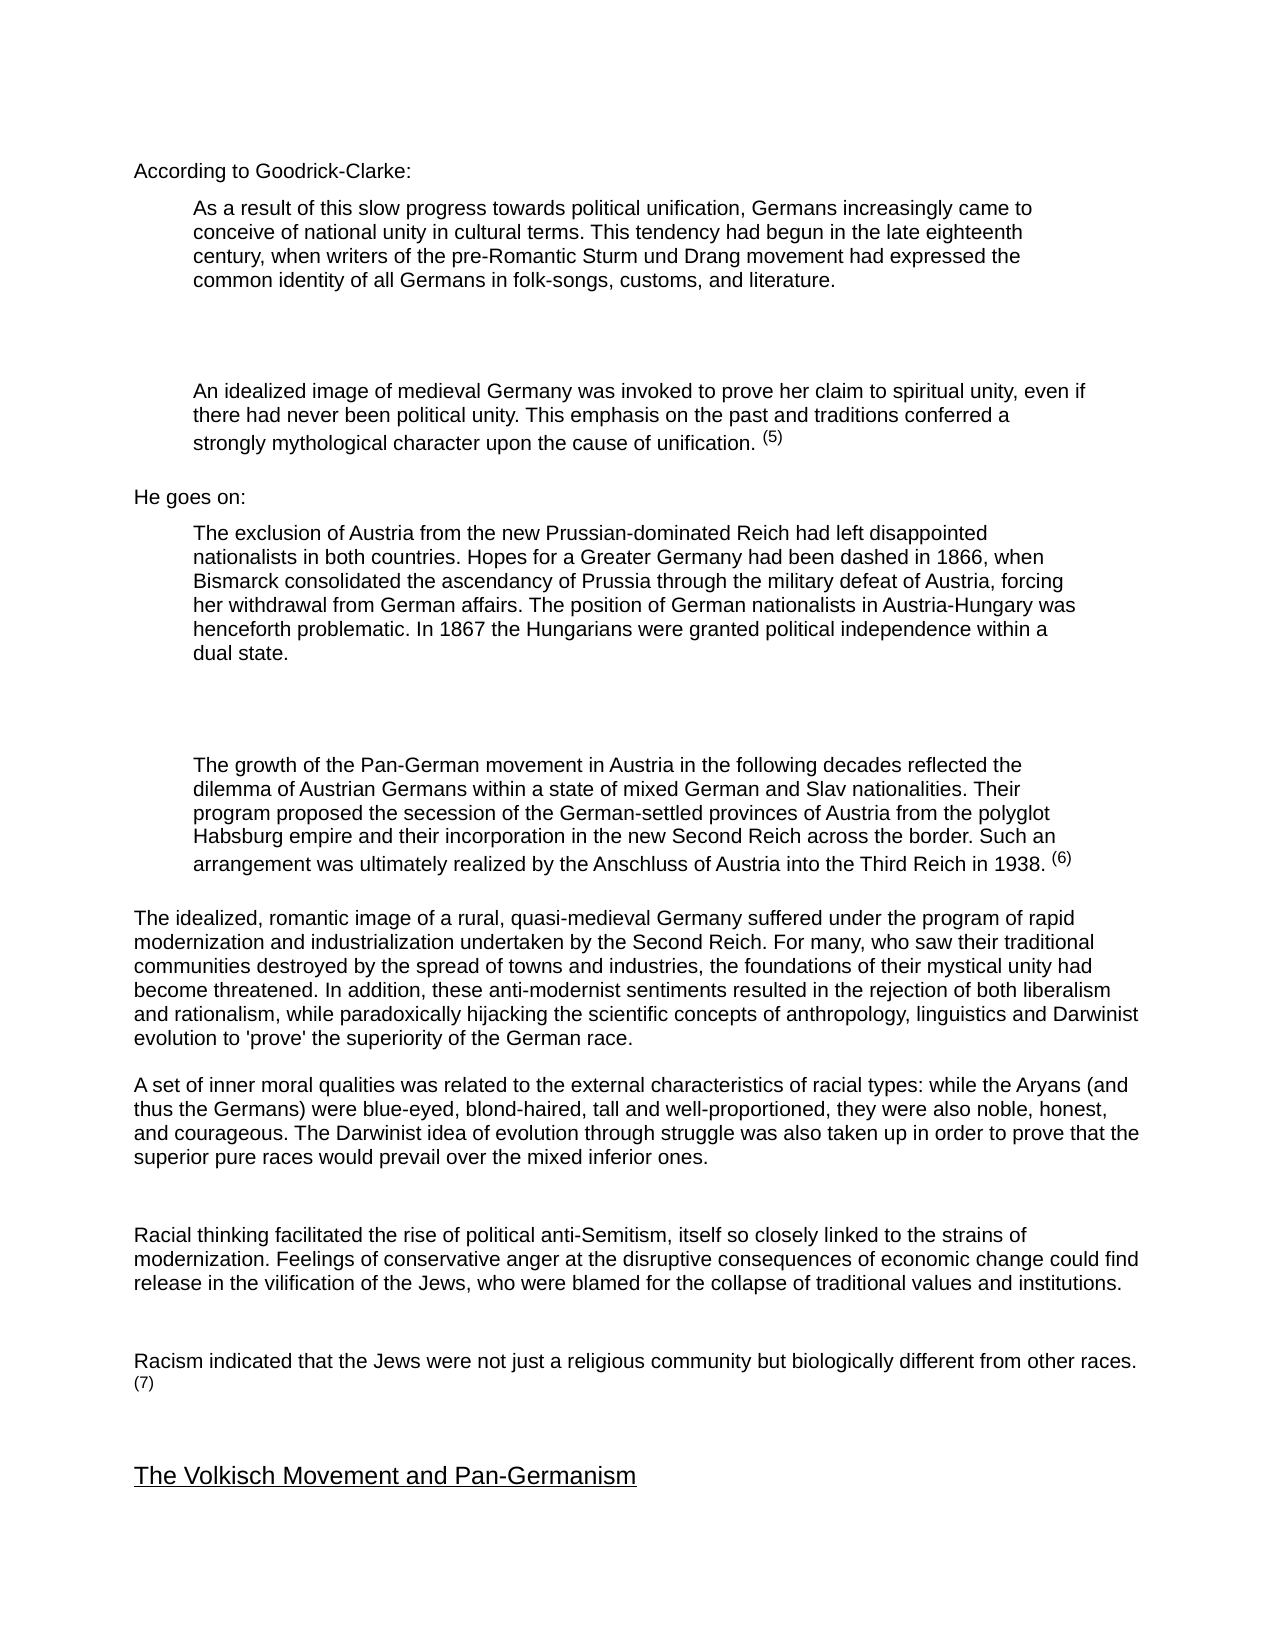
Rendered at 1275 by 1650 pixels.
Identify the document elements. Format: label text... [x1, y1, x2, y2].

text As a result of this slow progress towards political unification, Germans increasingly came to conceive of national unity in cultural terms. This tendency had begun in the late eighteenth century, when writers of the pre-Romantic Sturm und Drang movement had expressed the common identity of all Germans in folk-songs, customs, and literature. [193, 196, 1088, 292]
text The growth of the Pan-German movement in Austria in the following decades reflected the dilemma of Austrian Germans within a state of mixed German and Slav nationalities. Their program proposed the secession of the German-settled provinces of Austria from the polyglot Habsburg empire and their incorporation in the new Second Reich across the border. Such an arrangement was ultimately realized by the Anschluss of Austria into the Third Reich in 1938. (6) [193, 752, 1088, 876]
text The exclusion of Austria from the new Prussian-dominated Reich had left disappointed nationalists in both countries. Hopes for a Greater Germany had been dashed in 1866, when Bismarck consolidated the ascendancy of Prussia through the military defeat of Austria, forcing her withdrawal from German affairs. The position of German nationalists in Austria-Hungary was henceforth problematic. In 1867 the Hungarians were granted political independence within a dual state. [193, 521, 1088, 665]
text Racial thinking facilitated the rise of political anti-Semitism, itself so closely linked to the strains of modernization. Feelings of conservative anger at the disruptive consequences of economic change could find release in the vilification of the Jews, who were blamed for the collapse of traditional values and institutions. [134, 1223, 1147, 1295]
text The Volkisch Movement and Pan-Germanism [134, 1437, 1147, 1513]
text The idealized, romantic image of a rural, quasi-medieval Germany suffered under the program of rapid modernization and industrialization undertaken by the Second Reich. For many, who saw their traditional communities destroyed by the spread of towns and industries, the foundations of their mystical unity had become threatened. In addition, these anti-modernist sentiments resulted in the rejection of both liberalism and rationalism, while paradoxically hijacking the scientific concepts of anthropology, linguistics and Darwinist evolution to 'prove' the superiority of the German race. A set of inner moral qualities was related to the external characteristics of racial types: while the Aryans (and thus the Germans) were blue-eyed, blond-haired, tall and well-proportioned, they were also noble, honest, and courageous. The Darwinist idea of evolution through struggle was also taken up in order to prove that the superior pure races would prevail over the mixed inferior ones. [134, 906, 1147, 1169]
text Racism indicated that the Jews were not just a religious community but biologically different from other races. (7) [134, 1348, 1147, 1424]
text An idealized image of medieval Germany was invoked to prove her claim to spiritual unity, even if there had never been political unity. This emphasis on the past and traditions conferred a strongly mythological character upon the cause of unification. (5) [193, 379, 1088, 455]
text According to Goodrick-Clarke: [134, 159, 1147, 183]
text He goes on: [134, 484, 1147, 508]
